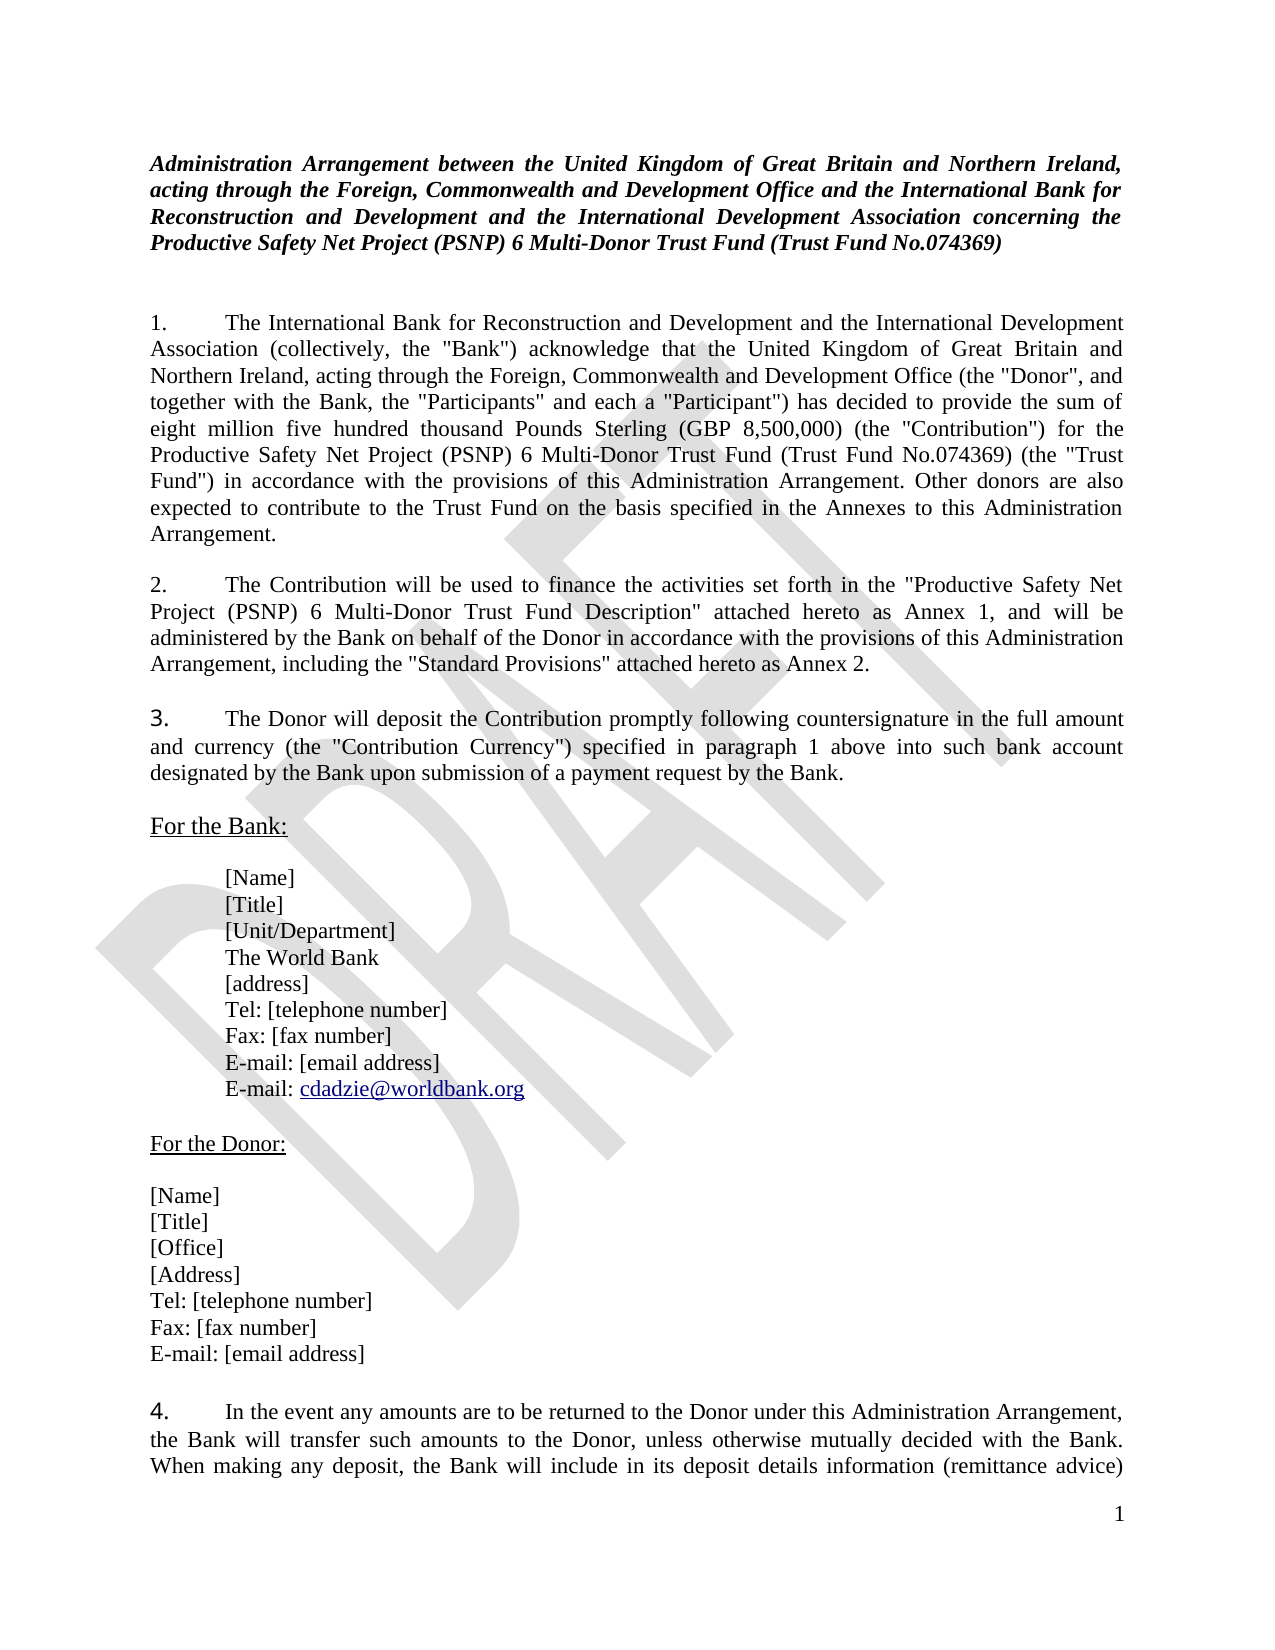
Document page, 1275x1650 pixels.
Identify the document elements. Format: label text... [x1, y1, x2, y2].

text [Office] [150, 1234, 407, 1261]
text [515, 1182, 1125, 1208]
text E-mail: [email address] [695, 1049, 1125, 1075]
text The World Bank [319, 943, 415, 970]
list The Donor will deposit the Contribution promptly following countersignature in the full amount and currency (the "Contribution Currency") specified in paragraph 1 above into such bank account designated by the Bank upon submission of a payment request by the Bank. [732, 702, 1125, 786]
text The World Bank [669, 943, 1125, 970]
text E-mail: [email address] [150, 1340, 1125, 1366]
list The Contribution will be used to finance the activities set forth in the "Productive Safety Net Project (PSNP) 6 Multi-Donor Trust Fund Description" attached hereto as Annex 1, and will be administered by the Bank on behalf of the Donor in accordance with the provisions of this Administration Arrangement, including the "Standard Provisions" attached hereto as Annex 2. [150, 571, 640, 677]
text [483, 1261, 1125, 1287]
text For the Bank: [447, 811, 558, 839]
text [Name] [150, 1182, 354, 1208]
text [Unit/Department] [282, 917, 388, 943]
text [613, 1130, 1125, 1157]
text [Unit/Department] [650, 917, 1125, 943]
text [508, 1023, 642, 1049]
list In the event any amounts are to be returned to the Donor under this Administration Arrangement, the Bank will transfer such amounts to the Donor, unless otherwise mutually decided with the Bank. When making any deposit, the Bank will include in its deposit details information (remittance advice) [150, 1395, 1125, 1479]
text Tel: [telephone number] [150, 1287, 1125, 1313]
text Administration Arrangement between the United Kingdom of Great Britain and Northern Ireland, acting through the Foreign, Commonwealth and Development Office and the International Bank for Reconstruction and Development and the International Development Association concerning the Productive Safety Net Project (PSNP) 6 Multi-Donor Trust Fund (Trust Fund No.074369) [150, 150, 1125, 255]
text Tel: [telephone number] [225, 996, 364, 1023]
text [518, 1208, 1125, 1234]
text [769, 864, 854, 891]
text [Name] [225, 864, 336, 891]
text E-mail: cdadzie@worldbank.org [260, 1075, 435, 1102]
text [419, 1234, 455, 1252]
text [406, 1023, 494, 1049]
text [507, 1234, 1125, 1261]
text [Title] [806, 891, 1125, 917]
list The Donor will deposit the Contribution promptly following countersignature in the full amount and currency (the "Contribution Currency") specified in paragraph 1 above into such bank account designated by the Bank upon submission of a payment request by the Bank. [547, 702, 749, 786]
text E-mail: [email address] [430, 1049, 520, 1075]
text [Unit/Department] [225, 931, 261, 943]
list The Contribution will be used to finance the activities set forth in the "Productive Safety Net Project (PSNP) 6 Multi-Donor Trust Fund Description" attached hereto as Annex 1, and will be administered by the Bank on behalf of the Donor in accordance with the provisions of this Administration Arrangement, including the "Standard Provisions" attached hereto as Annex 2. [574, 571, 909, 677]
text For the Bank: [696, 811, 802, 839]
text [689, 970, 1125, 996]
text For the Bank: [304, 811, 433, 839]
text Tel: [telephone number] [708, 996, 1125, 1023]
text Tel: [telephone number] [481, 996, 600, 1023]
text [315, 1130, 466, 1157]
text For the Donor: [150, 1130, 303, 1157]
list The Donor will deposit the Contribution promptly following countersignature in the full amount and currency (the "Contribution Currency") specified in paragraph 1 above into such bank account designated by the Bank upon submission of a payment request by the Bank. [490, 702, 615, 786]
text [490, 864, 596, 891]
text [Title] [376, 891, 471, 917]
text Tel: [telephone number] [379, 996, 468, 1023]
text E-mail: cdadzie@worldbank.org [452, 1075, 547, 1102]
text [572, 970, 673, 996]
text [867, 864, 1125, 891]
text Tel: [telephone number] [615, 996, 692, 1023]
text [654, 864, 757, 891]
text For the Bank: [572, 811, 650, 839]
text [721, 1023, 1125, 1049]
text [Title] [150, 1208, 380, 1234]
text For the Bank: [150, 811, 281, 836]
list The International Bank for Reconstruction and Development and the International Development Association (collectively, the "Bank") acknowledge that the United Kingdom of Great Britain and Northern Ireland, acting through the Foreign, Commonwealth and Development Office (the "Donor", and together with the Bank, the "Participants" and each a "Participant") has decided to provide the sum of eight million five hundred thousand Pounds Sterling (GBP 8,500,000) (the "Contribution") for the Productive Safety Net Project (PSNP) 6 Multi-Donor Trust Fund (Trust Fund No.074369) (the "Trust Fund") in accordance with the provisions of this Administration Arrangement. Other donors are also expected to contribute to the Trust Fund on the basis specified in the Annexes to this Administration Arrangement. [150, 309, 1125, 546]
text [349, 864, 468, 891]
text [367, 1182, 474, 1208]
text Fax: [fax number] [225, 1023, 390, 1049]
text [660, 1023, 711, 1049]
text E-mail: [email address] [234, 1049, 413, 1075]
text [491, 1130, 602, 1157]
text [Title] [230, 891, 362, 917]
text [Title] [503, 891, 615, 917]
text The World Bank [527, 943, 654, 970]
text E-mail: [email address] [534, 1049, 684, 1075]
text Fax: [fax number] [150, 1313, 1125, 1340]
list The Donor will deposit the Contribution promptly following countersignature in the full amount and currency (the "Contribution Currency") specified in paragraph 1 above into such bank account designated by the Bank upon submission of a payment request by the Bank. [150, 702, 520, 786]
text The World Bank [225, 943, 304, 970]
text E-mail: cdadzie@worldbank.org [560, 1075, 1125, 1102]
text [477, 970, 556, 996]
text [393, 1208, 471, 1234]
text [Unit/Department] [509, 917, 634, 943]
text [Address] [150, 1261, 433, 1287]
text For the Bank: [814, 811, 1125, 839]
text [Title] [640, 891, 793, 917]
list The Contribution will be used to finance the activities set forth in the "Productive Safety Net Project (PSNP) 6 Multi-Donor Trust Fund Description" attached hereto as Annex 1, and will be administered by the Bank on behalf of the Donor in accordance with the provisions of this Administration Arrangement, including the "Standard Provisions" attached hereto as Annex 2. [843, 571, 1125, 677]
text [351, 970, 441, 996]
text [Unit/Department] [402, 917, 468, 943]
text [address] [225, 970, 335, 996]
